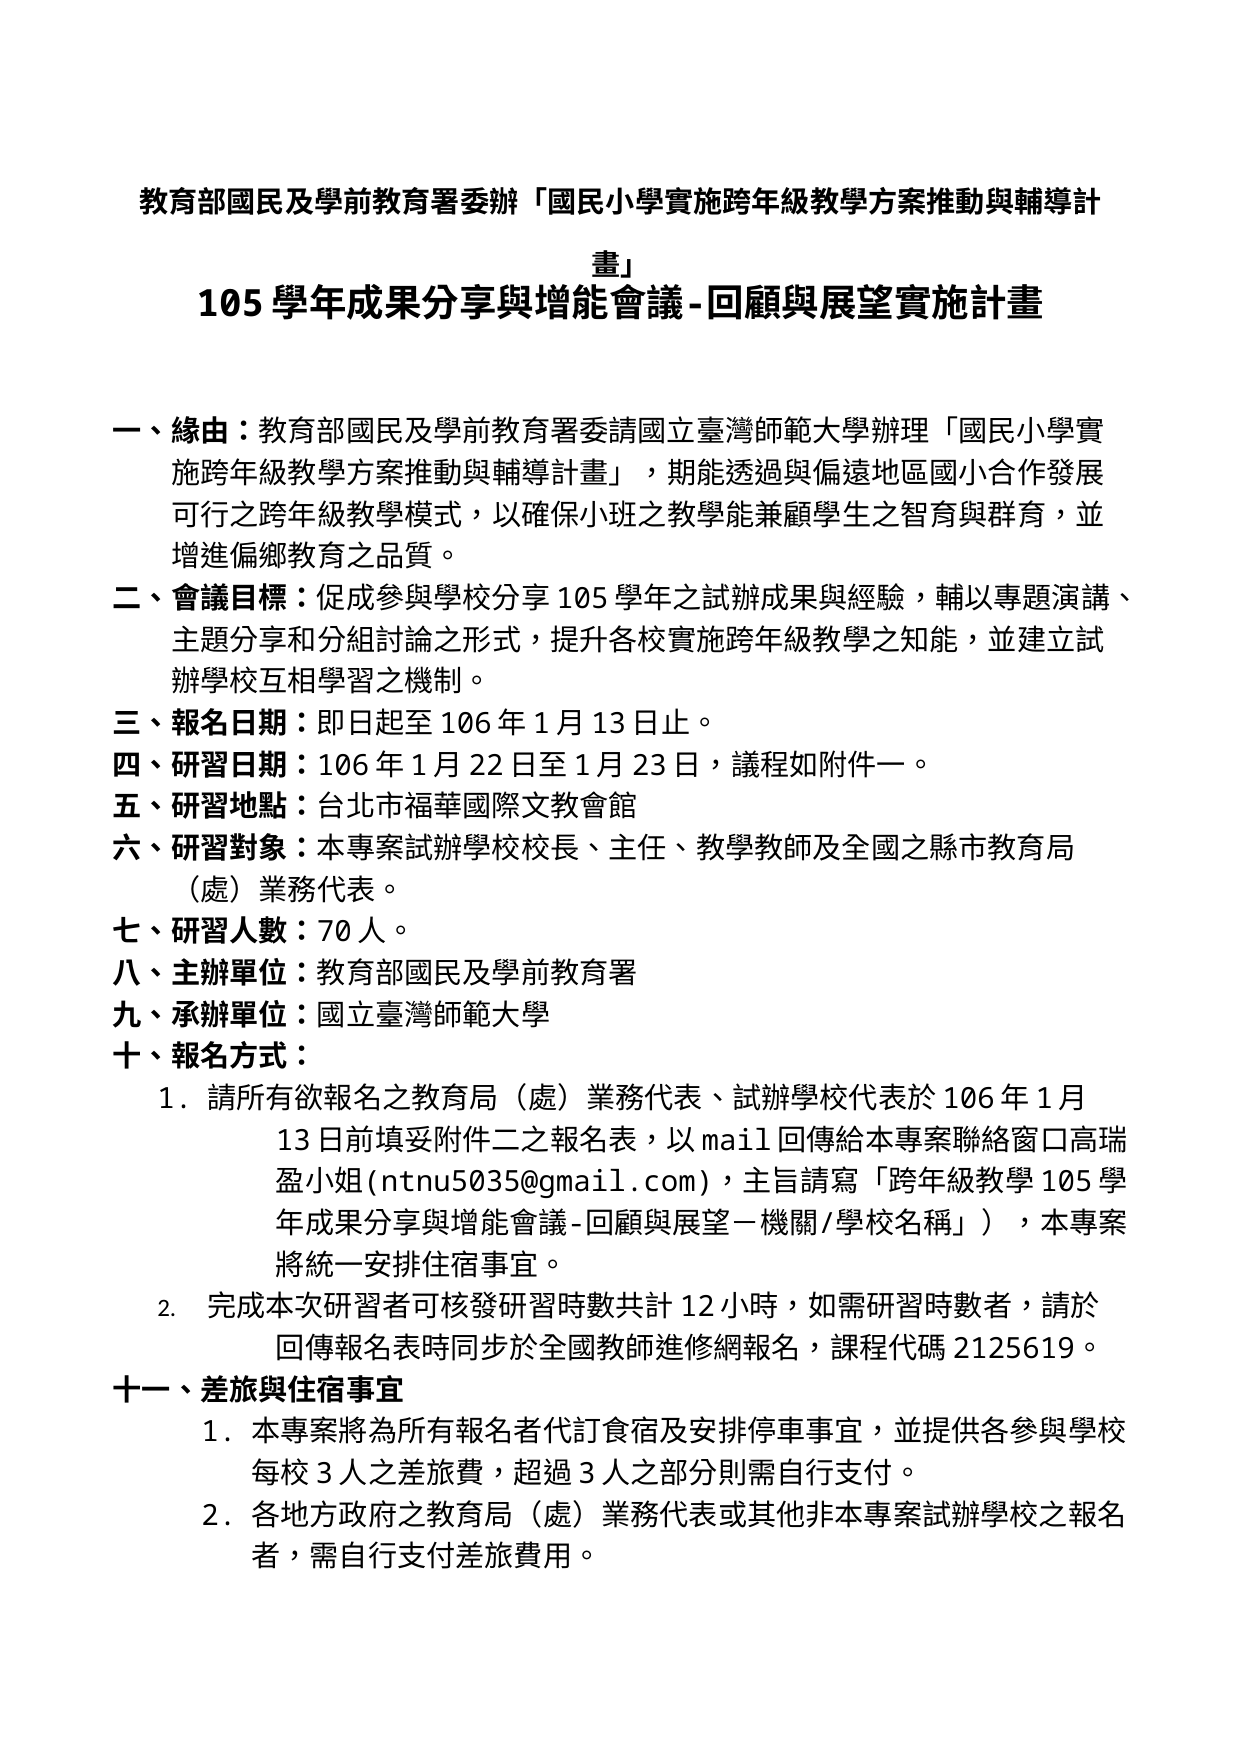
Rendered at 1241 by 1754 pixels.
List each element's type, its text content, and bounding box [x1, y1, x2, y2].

text 四、研習日期：106年1月22日至1月23日，議程如附件一。 [112, 742, 1128, 783]
text 教育部國民及學前教育署委辦「國民小學實施跨年級教學方案推動與輔導計畫」 [112, 158, 1128, 283]
text 十一、差旅與住宿事宜 [112, 1367, 1128, 1408]
text 二、會議目標：促成參與學校分享105學年之試辦成果與經驗，輔以專題演講、主題分享和分組討論之形式，提升各校實施跨年級教學之知能，並建立試辦學校互相學習之機制。 [112, 575, 1128, 700]
list 完成本次研習者可核發研習時數共計12小時，如需研習時數者，請於回傳報名表時同步於全國教師進修網報名，課程代碼2125619。 [157, 1283, 1128, 1367]
text 十、報名方式： [112, 1033, 1128, 1075]
text 七、研習人數：70人。 [112, 908, 1128, 950]
text 一、緣由：教育部國民及學前教育署委請國立臺灣師範大學辦理「國民小學實施跨年級教學方案推動與輔導計畫」，期能透過與偏遠地區國小合作發展可行之跨年級教學模式，以確保小班之教學能兼顧學生之智育與群育，並增進偏鄉教育之品質。 [112, 408, 1128, 575]
text 九、承辦單位：國立臺灣師範大學 [112, 992, 1128, 1033]
text 六、研習對象：本專案試辦學校校長、主任、教學教師及全國之縣市教育局（處）業務代表。 [112, 825, 1128, 908]
text 五、研習地點：台北市福華國際文教會館 [112, 783, 1128, 825]
text 三、報名日期：即日起至106年1月13日止。 [112, 700, 1128, 742]
list 各地方政府之教育局（處）業務代表或其他非本專案試辦學校之報名者，需自行支付差旅費用。 [201, 1492, 1128, 1575]
list 本專案將為所有報名者代訂食宿及安排停車事宜，並提供各參與學校每校3人之差旅費，超過3人之部分則需自行支付。 [201, 1408, 1128, 1492]
list 請所有欲報名之教育局（處）業務代表、試辦學校代表於106年1月13日前填妥附件二之報名表，以mail回傳給本專案聯絡窗口高瑞盈小姐(ntnu5035@gmail.com)，主旨請寫「跨年級教學105學年成果分享與增能會議-回顧與展望－機關/學校名稱」），本專案將統一安排住宿事宜。 [157, 1075, 1128, 1283]
text 105學年成果分享與增能會議-回顧與展望實施計畫 [112, 283, 1128, 325]
text 八、主辦單位：教育部國民及學前教育署 [112, 950, 1128, 992]
